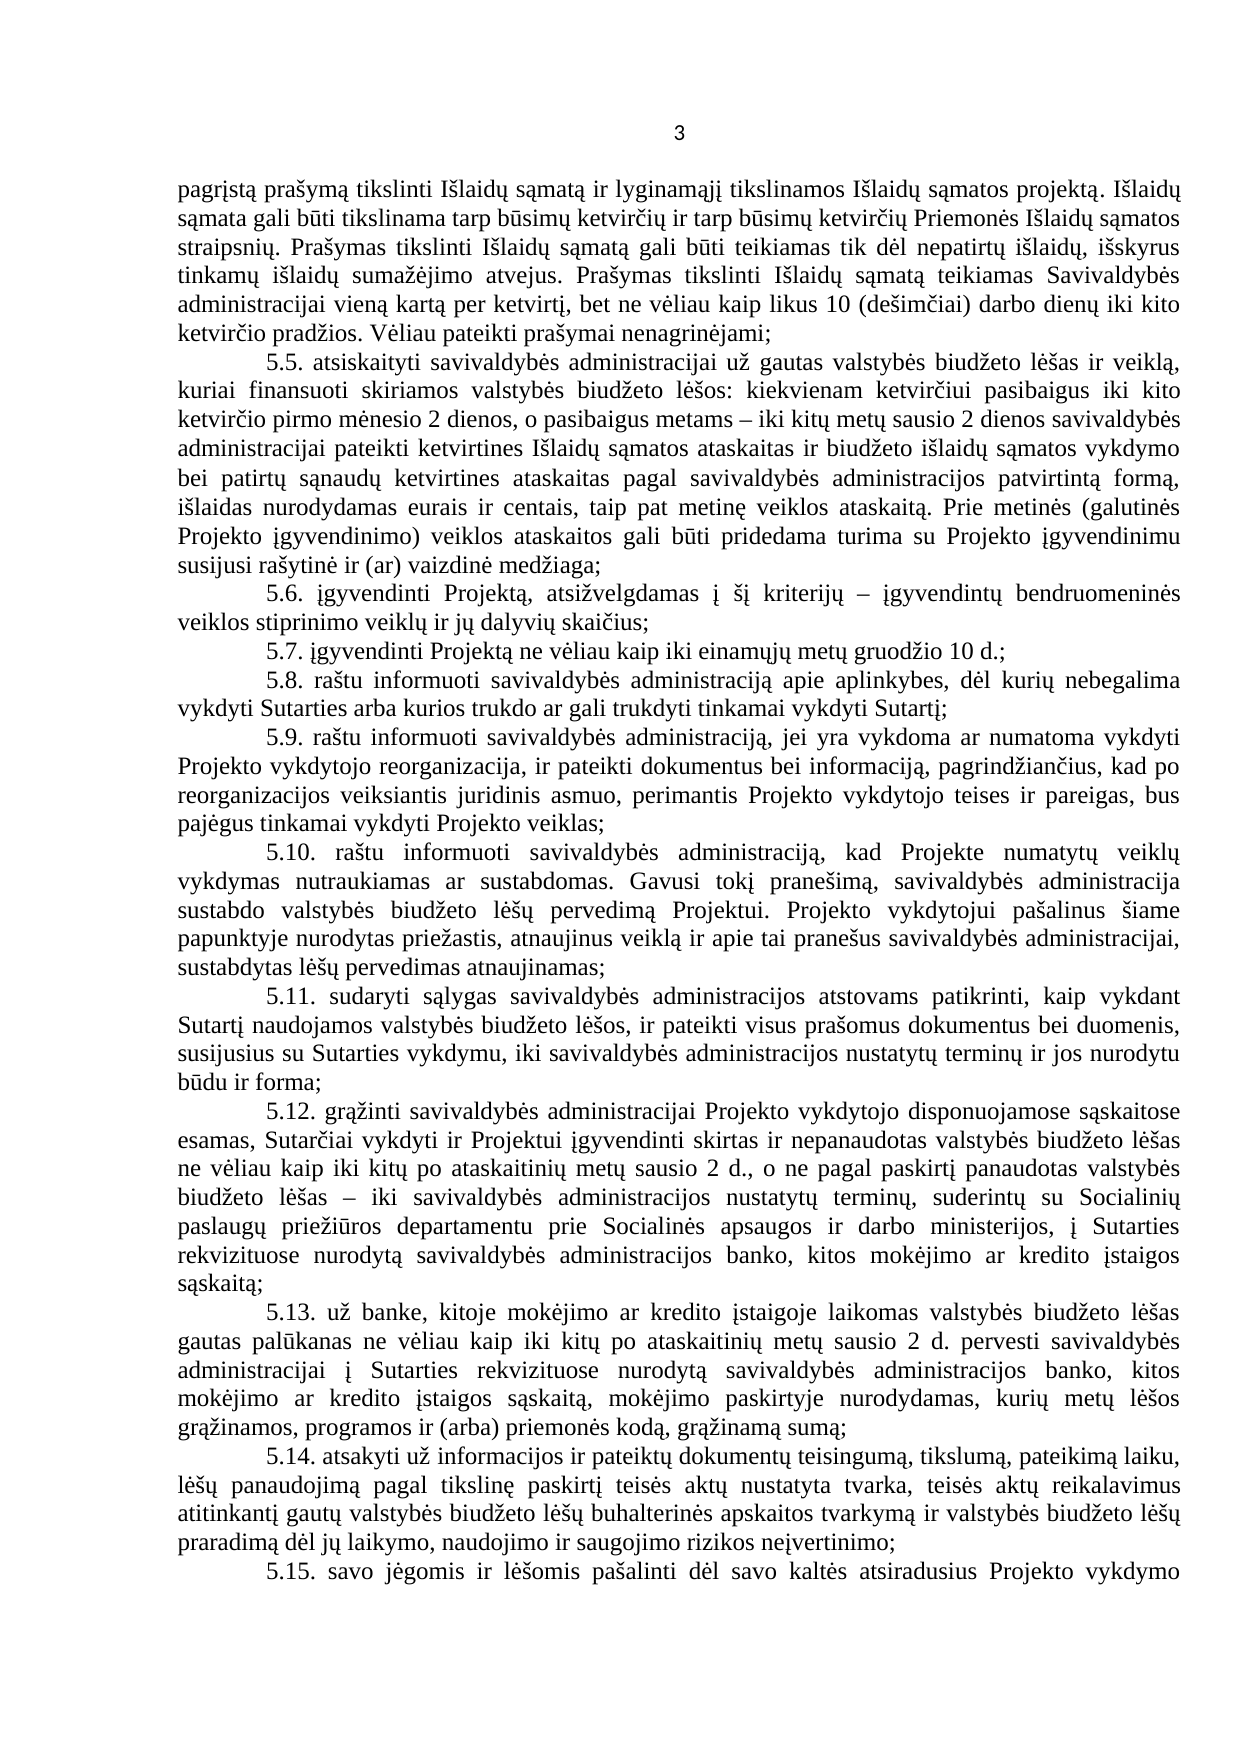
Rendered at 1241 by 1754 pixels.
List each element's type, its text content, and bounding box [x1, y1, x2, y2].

text 5.5. atsiskaityti savivaldybės administracijai už gautas valstybės biudžeto lėšas ir veiklą, kuriai finansuoti skiriamos valstybės biudžeto lėšos: kiekvienam ketvirčiui pasibaigus iki kito ketvirčio pirmo mėnesio 2 dienos, o pasibaigus metams – iki kitų metų sausio 2 dienos savivaldybės administracijai pateikti ketvirtines Išlaidų sąmatos ataskaitas ir biudžeto išlaidų sąmatos vykdymo bei patirtų sąnaudų ketvirtines ataskaitas pagal savivaldybės administracijos patvirtintą formą, išlaidas nurodydamas eurais ir centais, taip pat metinę veiklos ataskaitą. Prie metinės (galutinės Projekto įgyvendinimo) veiklos ataskaitos gali būti pridedama turima su Projekto įgyvendinimu susijusi rašytinė ir (ar) vaizdinė medžiaga; [177, 347, 1181, 578]
text 5.15. savo jėgomis ir lėšomis pašalinti dėl savo kaltės atsiradusius Projekto vykdymo [177, 1556, 1181, 1585]
text pagrįstą prašymą tikslinti Išlaidų sąmatą ir lyginamąjį tikslinamos Išlaidų sąmatos projektą. Išlaidų sąmata gali būti tikslinama tarp būsimų ketvirčių ir tarp būsimų ketvirčių Priemonės Išlaidų sąmatos straipsnių. Prašymas tikslinti Išlaidų sąmatą gali būti teikiamas tik dėl nepatirtų išlaidų, išskyrus tinkamų išlaidų sumažėjimo atvejus. Prašymas tikslinti Išlaidų sąmatą teikiamas Savivaldybės administracijai vieną kartą per ketvirtį, bet ne vėliau kaip likus 10 (dešimčiai) darbo dienų iki kito ketvirčio pradžios. Vėliau pateikti prašymai nenagrinėjami; [177, 174, 1181, 347]
text 5.9. raštu informuoti savivaldybės administraciją, jei yra vykdoma ar numatoma vykdyti Projekto vykdytojo reorganizacija, ir pateikti dokumentus bei informaciją, pagrindžiančius, kad po reorganizacijos veiksiantis juridinis asmuo, perimantis Projekto vykdytojo teises ir pareigas, bus pajėgus tinkamai vykdyti Projekto veiklas; [177, 722, 1181, 837]
text 5.7. įgyvendinti Projektą ne vėliau kaip iki einamųjų metų gruodžio 10 d.; [177, 636, 1181, 665]
text 5.14. atsakyti už informacijos ir pateiktų dokumentų teisingumą, tikslumą, pateikimą laiku, lėšų panaudojimą pagal tikslinę paskirtį teisės aktų nustatyta tvarka, teisės aktų reikalavimus atitinkantį gautų valstybės biudžeto lėšų buhalterinės apskaitos tvarkymą ir valstybės biudžeto lėšų praradimą dėl jų laikymo, naudojimo ir saugojimo rizikos neįvertinimo; [177, 1441, 1181, 1556]
text 5.10. raštu informuoti savivaldybės administraciją, kad Projekte numatytų veiklų vykdymas nutraukiamas ar sustabdomas. Gavusi tokį pranešimą, savivaldybės administracija sustabdo valstybės biudžeto lėšų pervedimą Projektui. Projekto vykdytojui pašalinus šiame papunktyje nurodytas priežastis, atnaujinus veiklą ir apie tai pranešus savivaldybės administracijai, sustabdytas lėšų pervedimas atnaujinamas; [177, 837, 1181, 981]
text 5.11. sudaryti sąlygas savivaldybės administracijos atstovams patikrinti, kaip vykdant Sutartį naudojamos valstybės biudžeto lėšos, ir pateikti visus prašomus dokumentus bei duomenis, susijusius su Sutarties vykdymu, iki savivaldybės administracijos nustatytų terminų ir jos nurodytu būdu ir forma; [177, 981, 1181, 1096]
text 5.13. už banke, kitoje mokėjimo ar kredito įstaigoje laikomas valstybės biudžeto lėšas gautas palūkanas ne vėliau kaip iki kitų po ataskaitinių metų sausio 2 d. pervesti savivaldybės administracijai į Sutarties rekvizituose nurodytą savivaldybės administracijos banko, kitos mokėjimo ar kredito įstaigos sąskaitą, mokėjimo paskirtyje nurodydamas, kurių metų lėšos grąžinamos, programos ir (arba) priemonės kodą, grąžinamą sumą; [177, 1297, 1181, 1441]
text 5.6. įgyvendinti Projektą, atsižvelgdamas į šį kriterijų – įgyvendintų bendruomeninės veiklos stiprinimo veiklų ir jų dalyvių skaičius; [177, 578, 1181, 636]
text 5.12. grąžinti savivaldybės administracijai Projekto vykdytojo disponuojamose sąskaitose esamas, Sutarčiai vykdyti ir Projektui įgyvendinti skirtas ir nepanaudotas valstybės biudžeto lėšas ne vėliau kaip iki kitų po ataskaitinių metų sausio 2 d., o ne pagal paskirtį panaudotas valstybės biudžeto lėšas – iki savivaldybės administracijos nustatytų terminų, suderintų su Socialinių paslaugų priežiūros departamentu prie Socialinės apsaugos ir darbo ministerijos, į Sutarties rekvizituose nurodytą savivaldybės administracijos banko, kitos mokėjimo ar kredito įstaigos sąskaitą; [177, 1096, 1181, 1297]
text 5.8. raštu informuoti savivaldybės administraciją apie aplinkybes, dėl kurių nebegalima vykdyti Sutarties arba kurios trukdo ar gali trukdyti tinkamai vykdyti Sutartį; [177, 665, 1181, 722]
